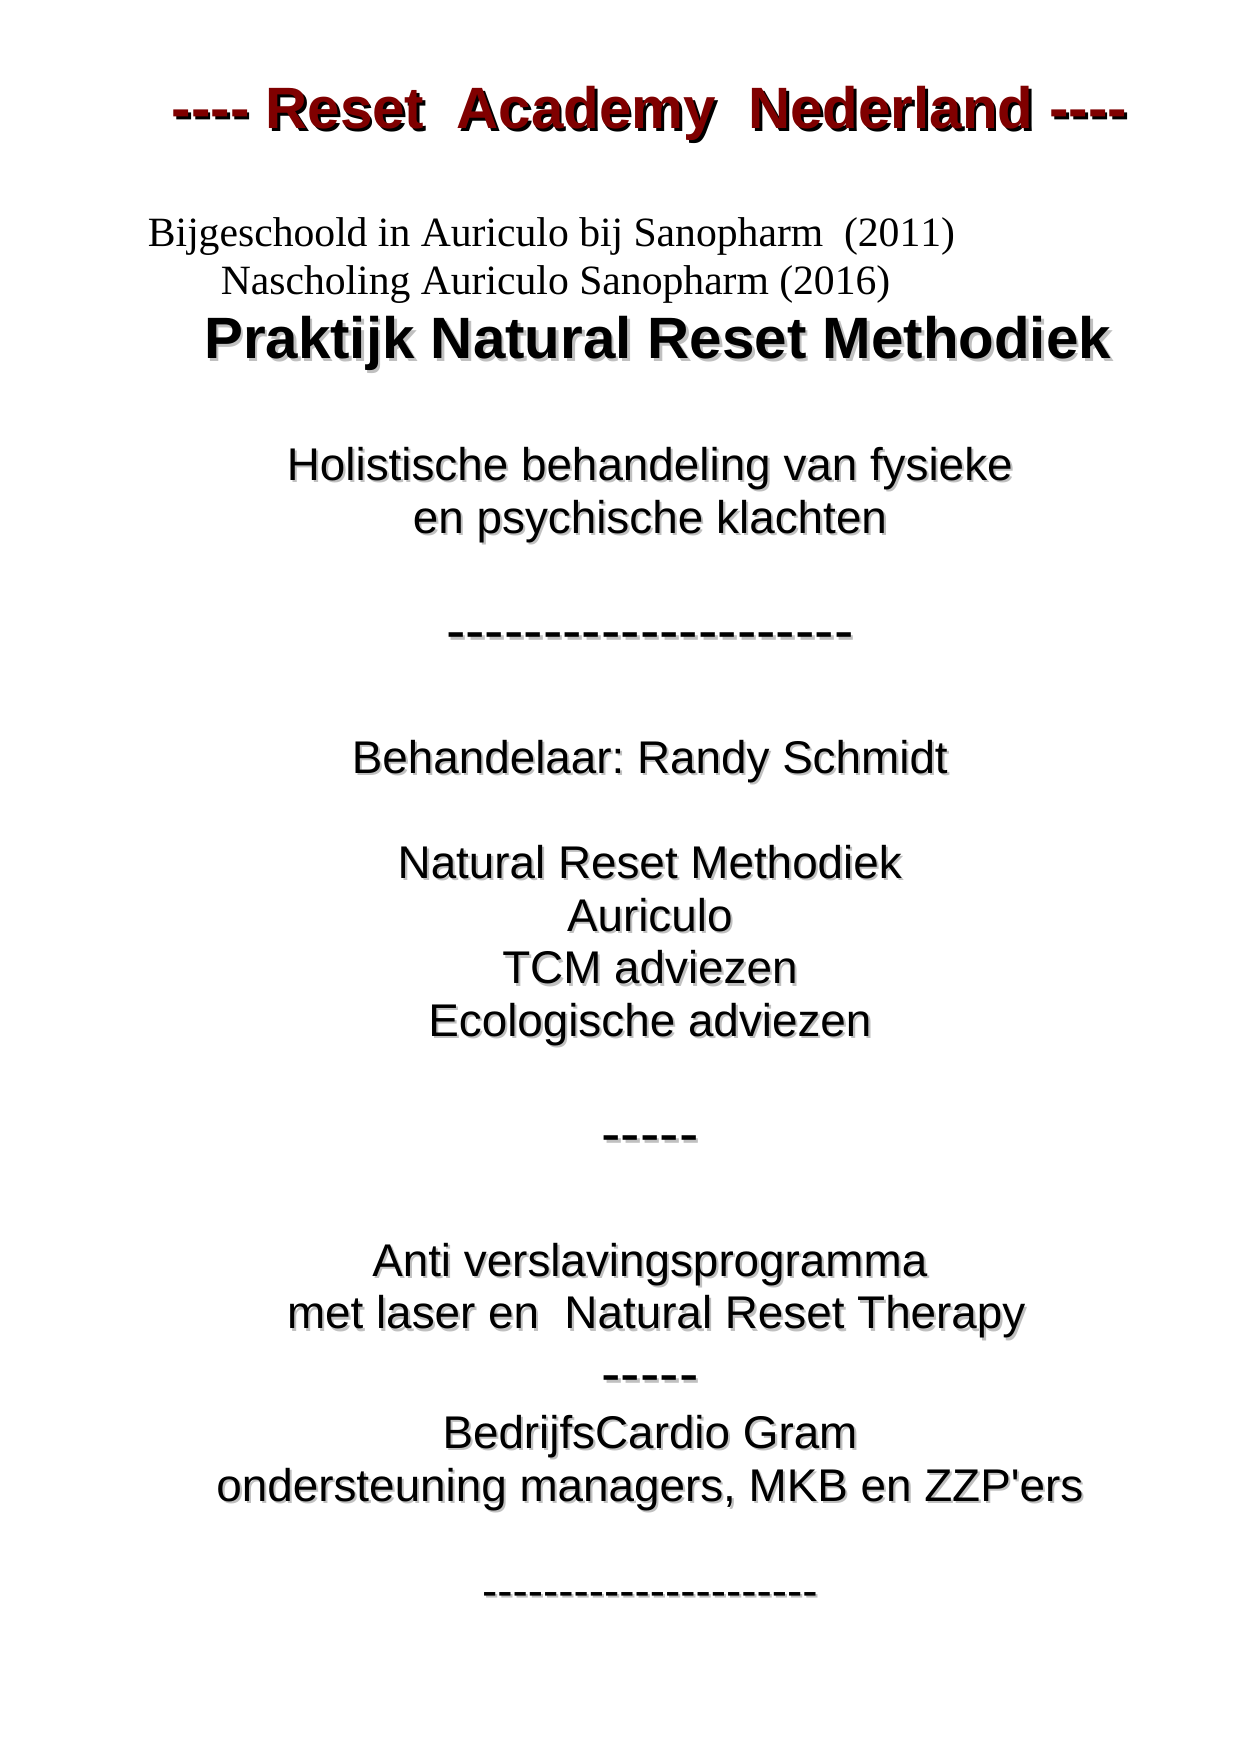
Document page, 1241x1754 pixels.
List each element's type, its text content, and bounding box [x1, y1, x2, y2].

text Bijgeschoold in Auriculo bij Sanopharm (2011) [148, 208, 1152, 256]
text ondersteuning managers, MKB en ZZP'ers [148, 1458, 1152, 1511]
text Holistische behandeling van fysieke [148, 438, 1152, 491]
text Anti verslavingsprogramma [148, 1233, 1152, 1286]
text Behandelaar: Randy Schmidt [148, 730, 1152, 783]
text Praktijk Natural Reset Methodiek [148, 304, 1152, 371]
text ----- [148, 1339, 1152, 1406]
text en psychische klachten [148, 491, 1152, 543]
text ----- [148, 1099, 1152, 1166]
text ---------------------- [148, 1564, 1152, 1617]
text Nascholing Auriculo Sanopharm (2016) [148, 256, 1152, 304]
text met laser en Natural Reset Therapy [148, 1286, 1152, 1339]
text Natural Reset Methodiek Auriculo [148, 836, 1152, 941]
text Ecologische adviezen [148, 994, 1152, 1046]
text TCM adviezen [148, 941, 1152, 994]
text BedrijfsCardio Gram [148, 1406, 1152, 1458]
text --------------------- [148, 596, 1152, 663]
